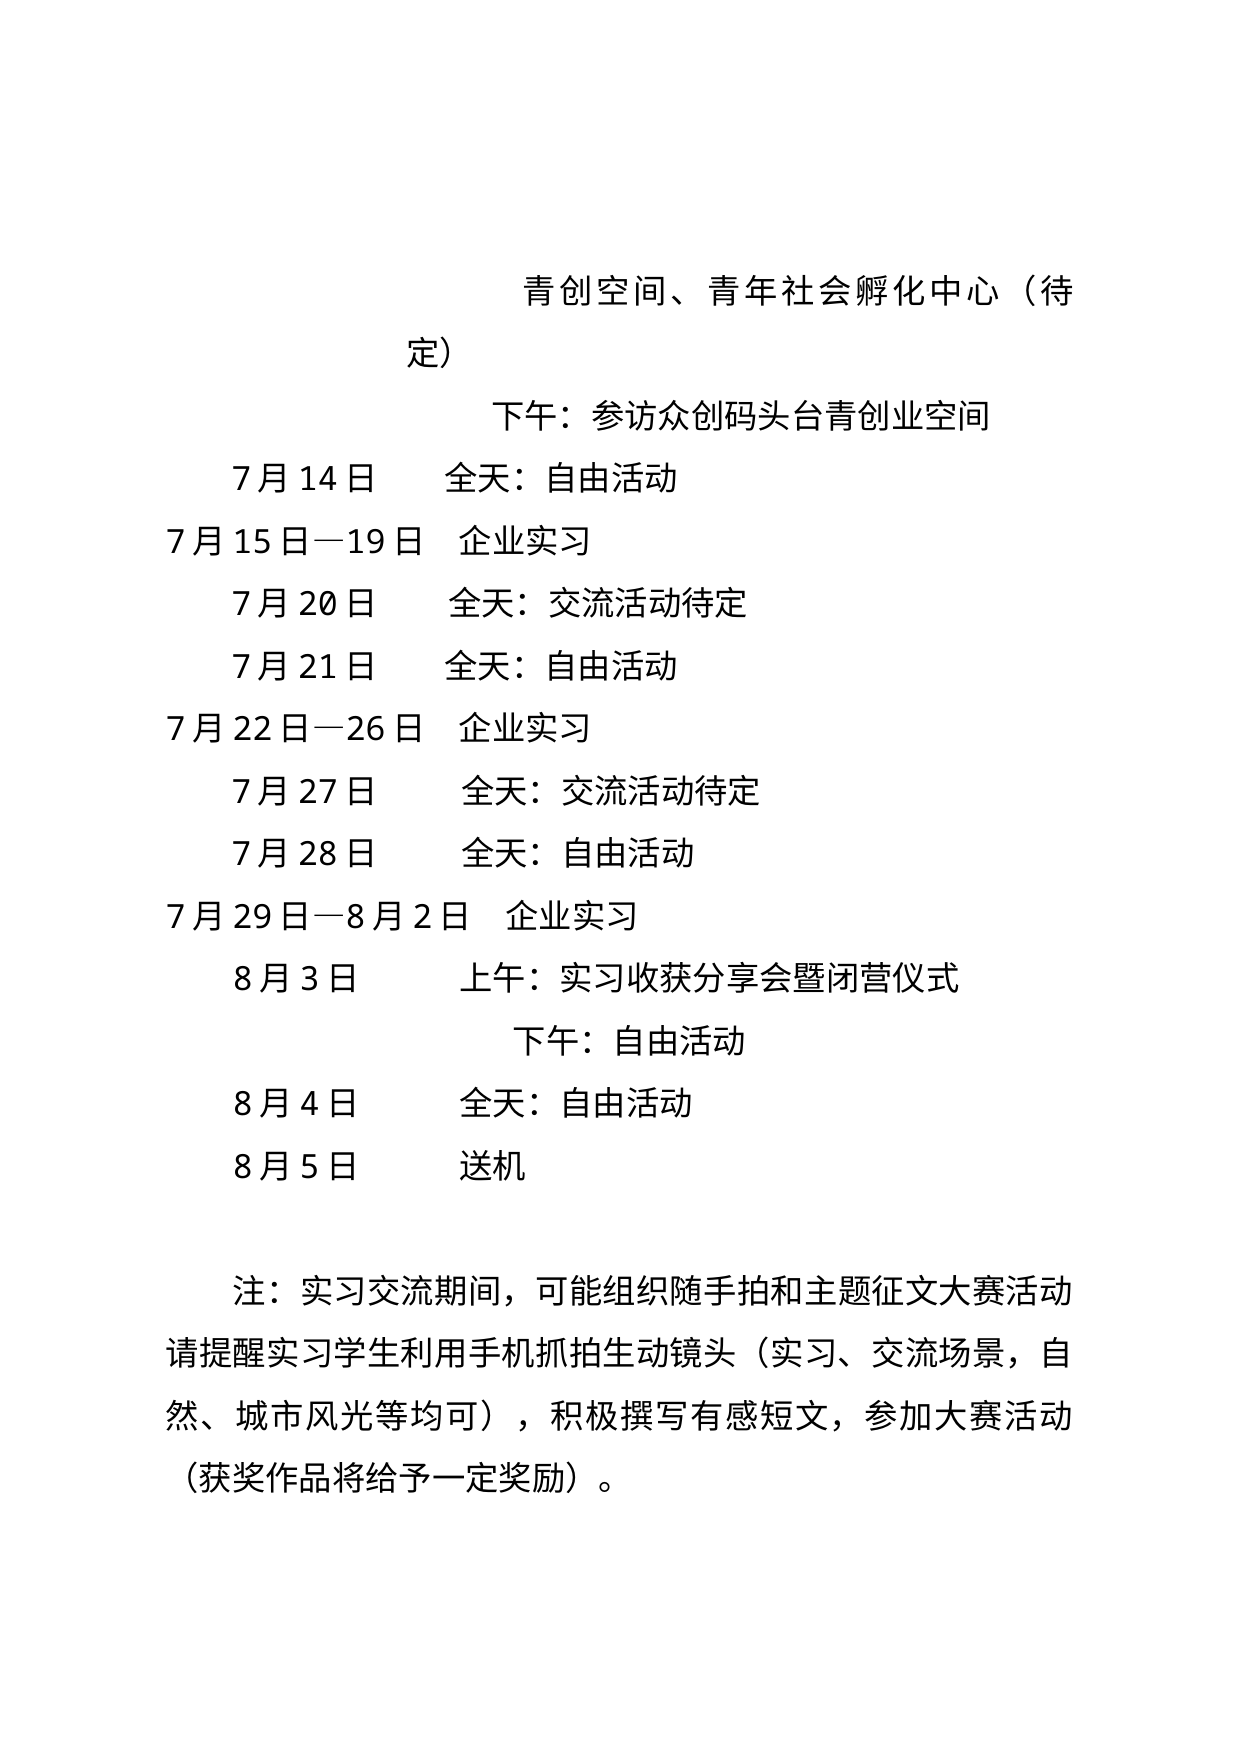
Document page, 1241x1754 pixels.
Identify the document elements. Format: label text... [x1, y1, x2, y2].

text 7月21日 全天：自由活动 [165, 622, 1075, 684]
text 7月20日 全天：交流活动待定 [165, 559, 1075, 622]
text 7月29日—8月2日 企业实习 [165, 872, 1075, 934]
text 7月27日 全天：交流活动待定 [165, 747, 1075, 809]
text 下午：参访众创码头台青创业空间 [165, 372, 1075, 434]
text 7月14日 全天：自由活动 [165, 434, 1075, 497]
text 8月5日 送机 [165, 1122, 1075, 1184]
text 8月4日 全天：自由活动 [165, 1059, 1075, 1122]
text 下午：自由活动 [165, 997, 1075, 1059]
text 7月22日—26日 企业实习 [165, 684, 1075, 747]
text 7月15日—19日 企业实习 [165, 497, 1075, 559]
text 青创空间、青年社会孵化中心（待定） [406, 247, 1075, 372]
text 注：实习交流期间，可能组织随手拍和主题征文大赛活动。请提醒实习学生利用手机抓拍生动镜头（实习、交流场景，自然、城市风光等均可），积极撰写有感短文，参加大赛活动（获奖作品将给予一定奖励）。 [165, 1247, 1075, 1497]
text 7月28日 全天：自由活动 [165, 809, 1075, 872]
text 8月3日 上午：实习收获分享会暨闭营仪式 [165, 934, 1075, 997]
